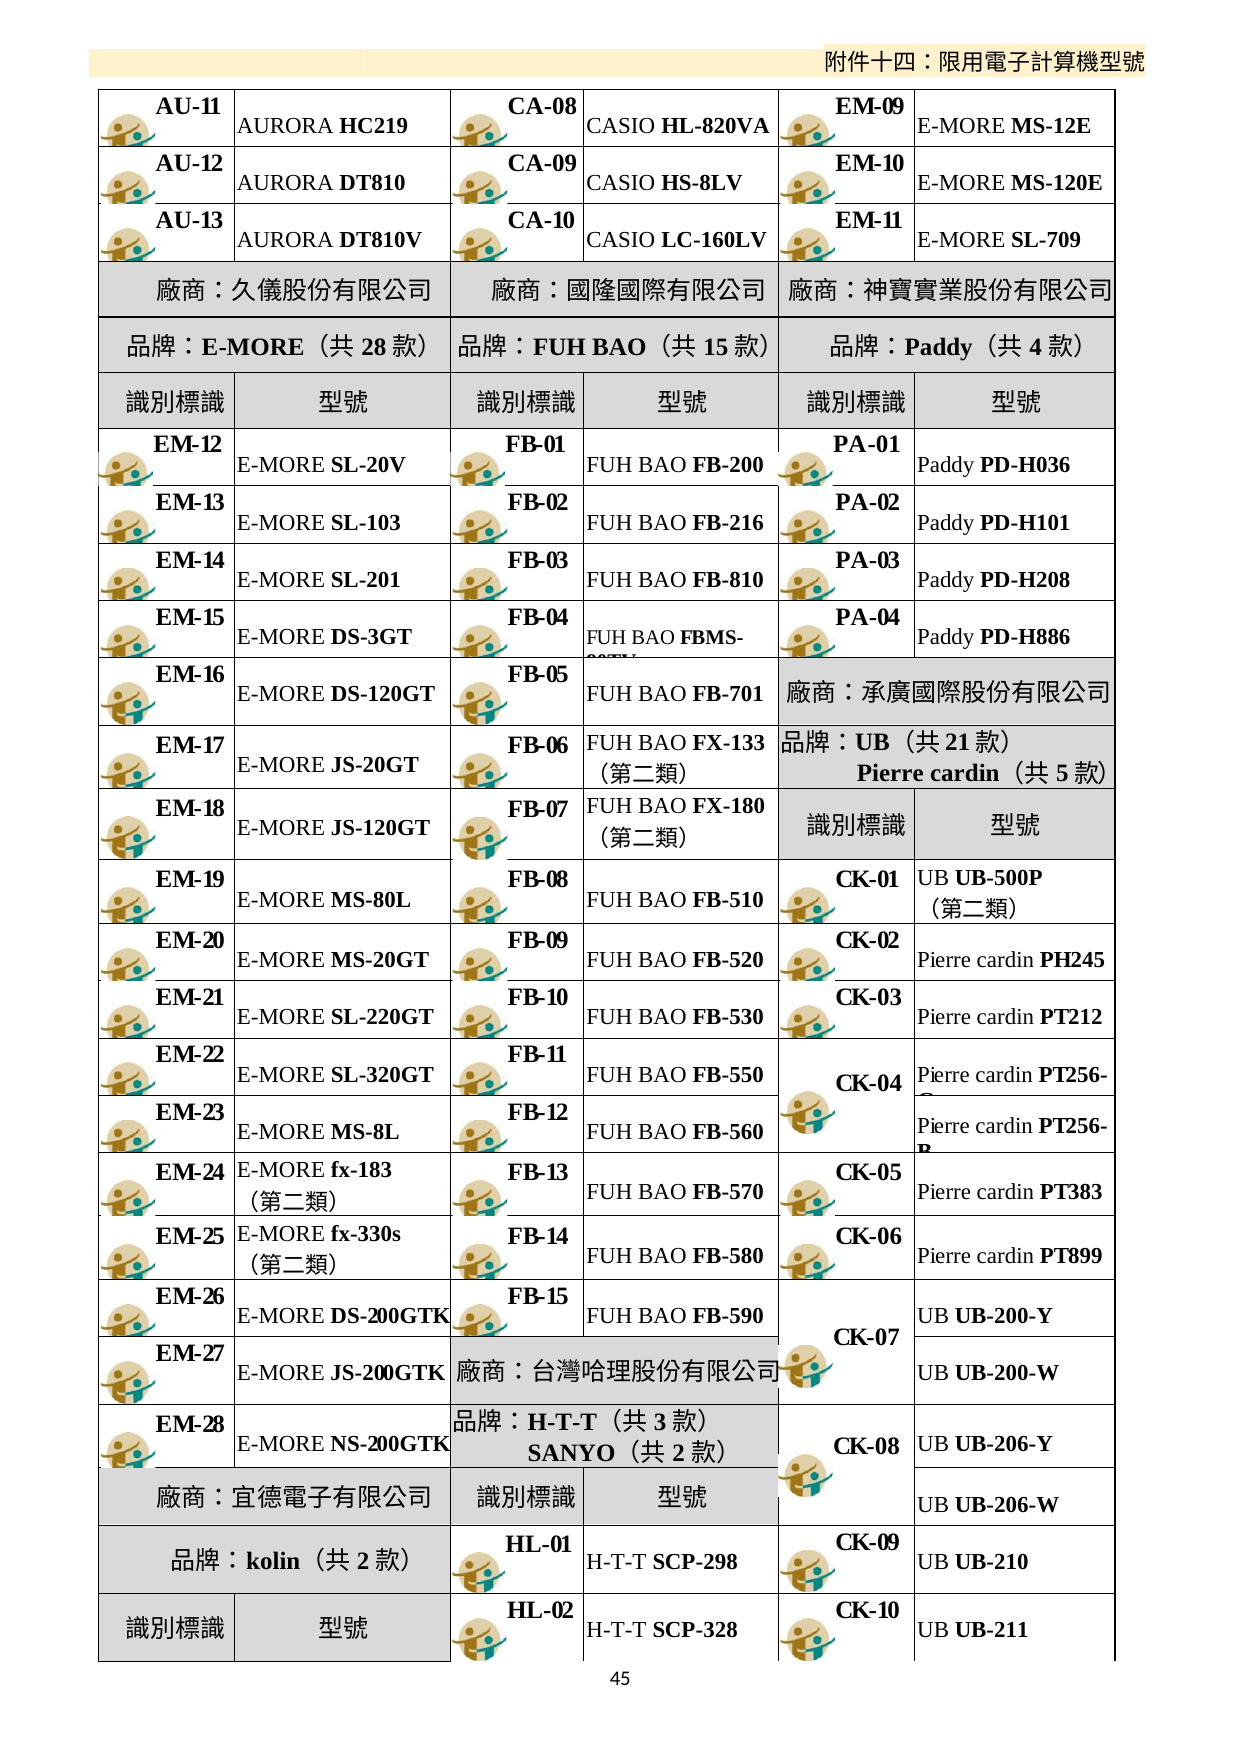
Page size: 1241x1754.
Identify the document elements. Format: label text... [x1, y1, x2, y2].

table_cell CA-10 [451, 204, 583, 261]
table_cell CK-01 [779, 860, 914, 923]
table_cell Pierre cardin PT256-G [915, 1039, 1114, 1095]
table_cell EM-21 [99, 981, 234, 1037]
table_cell AU-11 [99, 90, 234, 146]
table_cell [1116, 203, 1122, 261]
table_cell [1116, 1152, 1122, 1215]
table_cell [1116, 1404, 1122, 1467]
table_cell EM-12 [99, 429, 234, 485]
table_cell E-MORE SL-709 [915, 204, 1114, 261]
table_cell FB-09 [451, 924, 583, 980]
table_cell [1116, 1095, 1122, 1152]
table_cell 廠商：神寶實業股份有限公司 [779, 262, 1114, 316]
table_cell Pierre cardin PH245 [915, 924, 1114, 980]
table_cell Paddy PD-H208 [915, 544, 1114, 599]
table_cell CASIO HL-820VA [584, 90, 778, 146]
table_cell FB-14 [451, 1216, 583, 1279]
table_cell CK-03 [779, 981, 914, 1037]
table_cell 型號 [915, 789, 1114, 859]
table_cell E-MORE MS-120E [915, 147, 1114, 203]
table_cell CASIO HS-8LV [584, 147, 778, 203]
table_cell EM-27 [99, 1337, 234, 1404]
table_cell EM-22 [99, 1039, 234, 1095]
table_cell [1116, 1593, 1122, 1661]
table_cell FB-03 [451, 544, 583, 599]
table_cell EM-11 [779, 204, 914, 261]
table_cell 品牌：UB（共21款） Pierre cardin（共 5 款） [779, 726, 1114, 788]
table_cell [1116, 89, 1122, 146]
table_cell Paddy PD-H886 [915, 601, 1114, 657]
table_cell 廠商：台灣哈理股份有限公司 [451, 1337, 778, 1404]
table_cell 識別標識 [99, 1594, 234, 1661]
table_cell 廠商：承廣國際股份有限公司 [779, 658, 1114, 724]
table_cell E-MORE DS-3GT [235, 601, 450, 657]
table_cell E-MORE SL-20V [235, 429, 450, 485]
table_cell E-MORE JS-20GT [235, 726, 450, 788]
table_cell FUH BAO FB-580 [584, 1216, 778, 1279]
table_cell EM-23 [99, 1096, 234, 1152]
table_cell EM-09 [779, 90, 914, 146]
table_cell FUH BAO FBMS-80TV [584, 601, 778, 657]
table_cell E-MORE MS-80L [235, 860, 450, 923]
table_cell EM-19 [99, 860, 234, 923]
table_cell 品牌：H-T-T（共 3 款） SANYO（共 2 款） [451, 1405, 778, 1467]
table_cell FB-11 [451, 1039, 583, 1095]
table_cell AU-13 [99, 204, 234, 261]
table_cell FB-12 [451, 1096, 583, 1152]
table_cell EM-17 [99, 726, 234, 788]
table_cell [1116, 428, 1122, 485]
table_cell FUH BAO FB-520 [584, 924, 778, 980]
table_cell FUH BAO FX-133 （第二類） [584, 726, 778, 788]
table_cell FB-02 [451, 486, 583, 543]
table_cell UB UB-211 [915, 1594, 1114, 1661]
table_cell FUH BAO FB-570 [584, 1153, 778, 1215]
table_cell CK-09 [779, 1526, 914, 1593]
table_cell [1116, 1215, 1122, 1279]
table_cell AURORA HC219 [235, 90, 450, 146]
table_cell HL-01 [451, 1526, 583, 1593]
table_cell [1116, 788, 1122, 859]
table_cell CK-02 [779, 924, 914, 980]
table_cell [1116, 372, 1122, 428]
table_cell FB-07 [451, 789, 583, 859]
table_cell CK-05 [779, 1153, 914, 1215]
table_cell FUH BAO FX-180 （第二類） [584, 789, 778, 859]
table_cell [1116, 1467, 1122, 1524]
table_cell 廠商：宜德電子有限公司 [99, 1468, 450, 1524]
table_cell [1116, 543, 1122, 599]
table_cell EM-13 [99, 486, 234, 543]
table_cell E-MORE SL-201 [235, 544, 450, 599]
table_cell EM-18 [99, 789, 234, 859]
table_cell [1116, 316, 1122, 372]
table_cell EM-20 [99, 924, 234, 980]
table_cell 型號 [235, 1594, 450, 1661]
table_cell [1116, 1038, 1122, 1095]
table_cell E-MORE JS-200GTK [235, 1337, 450, 1404]
table_cell E-MORE DS-120GT [235, 658, 450, 724]
table_cell FB-13 [451, 1153, 583, 1215]
table_cell EM-16 [99, 658, 234, 724]
table_cell CA-09 [451, 147, 583, 203]
table_cell [1116, 261, 1122, 316]
table_cell 品牌：FUH BAO（共 15 款） [451, 318, 778, 372]
table_cell FUH BAO FB-810 [584, 544, 778, 599]
table_cell CA-08 [451, 90, 583, 146]
table_cell UB UB-500P （第二類） [915, 860, 1114, 923]
table_cell CASIO LC-160LV [584, 204, 778, 261]
table_cell 廠商：久儀股份有限公司 [99, 262, 450, 316]
table_cell FB-01 [451, 429, 583, 485]
table_cell FB-04 [451, 601, 583, 657]
table_cell FB-15 [451, 1280, 583, 1336]
table_cell Pierre cardin PT256-B [915, 1096, 1114, 1152]
table_cell [1116, 980, 1122, 1037]
table_cell Pierre cardin PT383 [915, 1153, 1114, 1215]
table_cell E-MORE SL-220GT [235, 981, 450, 1037]
table_cell PA-01 [779, 429, 914, 485]
table_cell H-T-T SCP-298 [584, 1526, 778, 1593]
table_cell 型號 [915, 373, 1114, 428]
table_cell PA-03 [779, 544, 914, 599]
table_cell FUH BAO FB-530 [584, 981, 778, 1037]
table_cell [1116, 600, 1122, 657]
table_cell FUH BAO FB-200 [584, 429, 778, 485]
table_cell 識別標識 [779, 373, 914, 428]
table_cell [1116, 1336, 1122, 1404]
table_cell Paddy PD-H036 [915, 429, 1114, 485]
table_cell FUH BAO FB-216 [584, 486, 778, 543]
table_cell [1116, 1279, 1122, 1336]
table_cell E-MORE MS-20GT [235, 924, 450, 980]
table_cell E-MORE MS-12E [915, 90, 1114, 146]
table_cell E-MORE fx-183 （第二類） [235, 1153, 450, 1215]
table_cell FUH BAO FB-550 [584, 1039, 778, 1095]
table_cell EM-24 [99, 1153, 234, 1215]
table_cell H-T-T SCP-328 [584, 1594, 778, 1661]
table_cell EM-10 [779, 147, 914, 203]
table_cell [1116, 1525, 1122, 1593]
table_cell [1116, 923, 1122, 980]
table_cell 品牌：kolin（共 2 款） [99, 1526, 450, 1593]
table_cell EM-28 [99, 1405, 234, 1467]
table_cell HL-02 [451, 1594, 583, 1661]
table_cell E-MORE fx-330s （第二類） [235, 1216, 450, 1279]
table_cell FUH BAO FB-510 [584, 860, 778, 923]
table_cell 型號 [584, 373, 778, 428]
table_cell Pierre cardin PT899 [915, 1216, 1114, 1279]
table_cell EM-14 [99, 544, 234, 599]
table_cell 品牌：Paddy（共 4 款） [779, 318, 1114, 372]
table_cell [1116, 725, 1122, 788]
table_cell UB UB-200-W [915, 1337, 1114, 1404]
table_cell FB-10 [451, 981, 583, 1037]
table_cell E-MORE JS-120GT [235, 789, 450, 859]
table_cell UB UB-200-Y [915, 1280, 1114, 1336]
table_cell AURORA DT810 [235, 147, 450, 203]
table_cell [1116, 485, 1122, 543]
table_cell Pierre cardin PT212 [915, 981, 1114, 1037]
table_cell EM-26 [99, 1280, 234, 1336]
table_cell 品牌：E-MORE（共 28 款） [99, 318, 450, 372]
table_cell 識別標識 [99, 373, 234, 428]
table_cell AU-12 [99, 147, 234, 203]
table_cell 識別標識 [451, 373, 583, 428]
table_cell 型號 [584, 1468, 778, 1524]
table_cell E-MORE NS-200GTK [235, 1405, 450, 1467]
table_cell FB-08 [451, 860, 583, 923]
table_cell CK-04 [779, 1039, 914, 1152]
table_cell UB UB-206-W [915, 1468, 1114, 1524]
table_cell AURORA DT810V [235, 204, 450, 261]
table_cell CK-07 [779, 1280, 914, 1404]
table_cell FB-06 [451, 726, 583, 788]
table_cell E-MORE MS-8L [235, 1096, 450, 1152]
table_cell UB UB-206-Y [915, 1405, 1114, 1467]
table_cell Paddy PD-H101 [915, 486, 1114, 543]
table_cell 型號 [235, 373, 450, 428]
table_cell [1116, 657, 1122, 724]
table_cell [1116, 859, 1122, 923]
table_cell PA-02 [779, 486, 914, 543]
table_cell FUH BAO FB-701 [584, 658, 778, 724]
table_cell FUH BAO FB-560 [584, 1096, 778, 1152]
table_cell 廠商：國隆國際有限公司 [451, 262, 778, 316]
table_cell E-MORE SL-320GT [235, 1039, 450, 1095]
table_cell EM-15 [99, 601, 234, 657]
table_cell CK-06 [779, 1216, 914, 1279]
table_cell 識別標識 [451, 1468, 583, 1524]
table_cell E-MORE SL-103 [235, 486, 450, 543]
table_cell EM-25 [99, 1216, 234, 1279]
table_cell 識別標識 [779, 789, 914, 859]
table_cell UB UB-210 [915, 1526, 1114, 1593]
table_cell FUH BAO FB-590 [584, 1280, 778, 1336]
table_cell FB-05 [451, 658, 583, 724]
table_cell CK-08 [779, 1405, 914, 1524]
table_cell PA-04 [779, 601, 914, 657]
table_cell E-MORE DS-200GTK [235, 1280, 450, 1336]
table_cell CK-10 [779, 1594, 914, 1661]
table_cell [1116, 146, 1122, 203]
